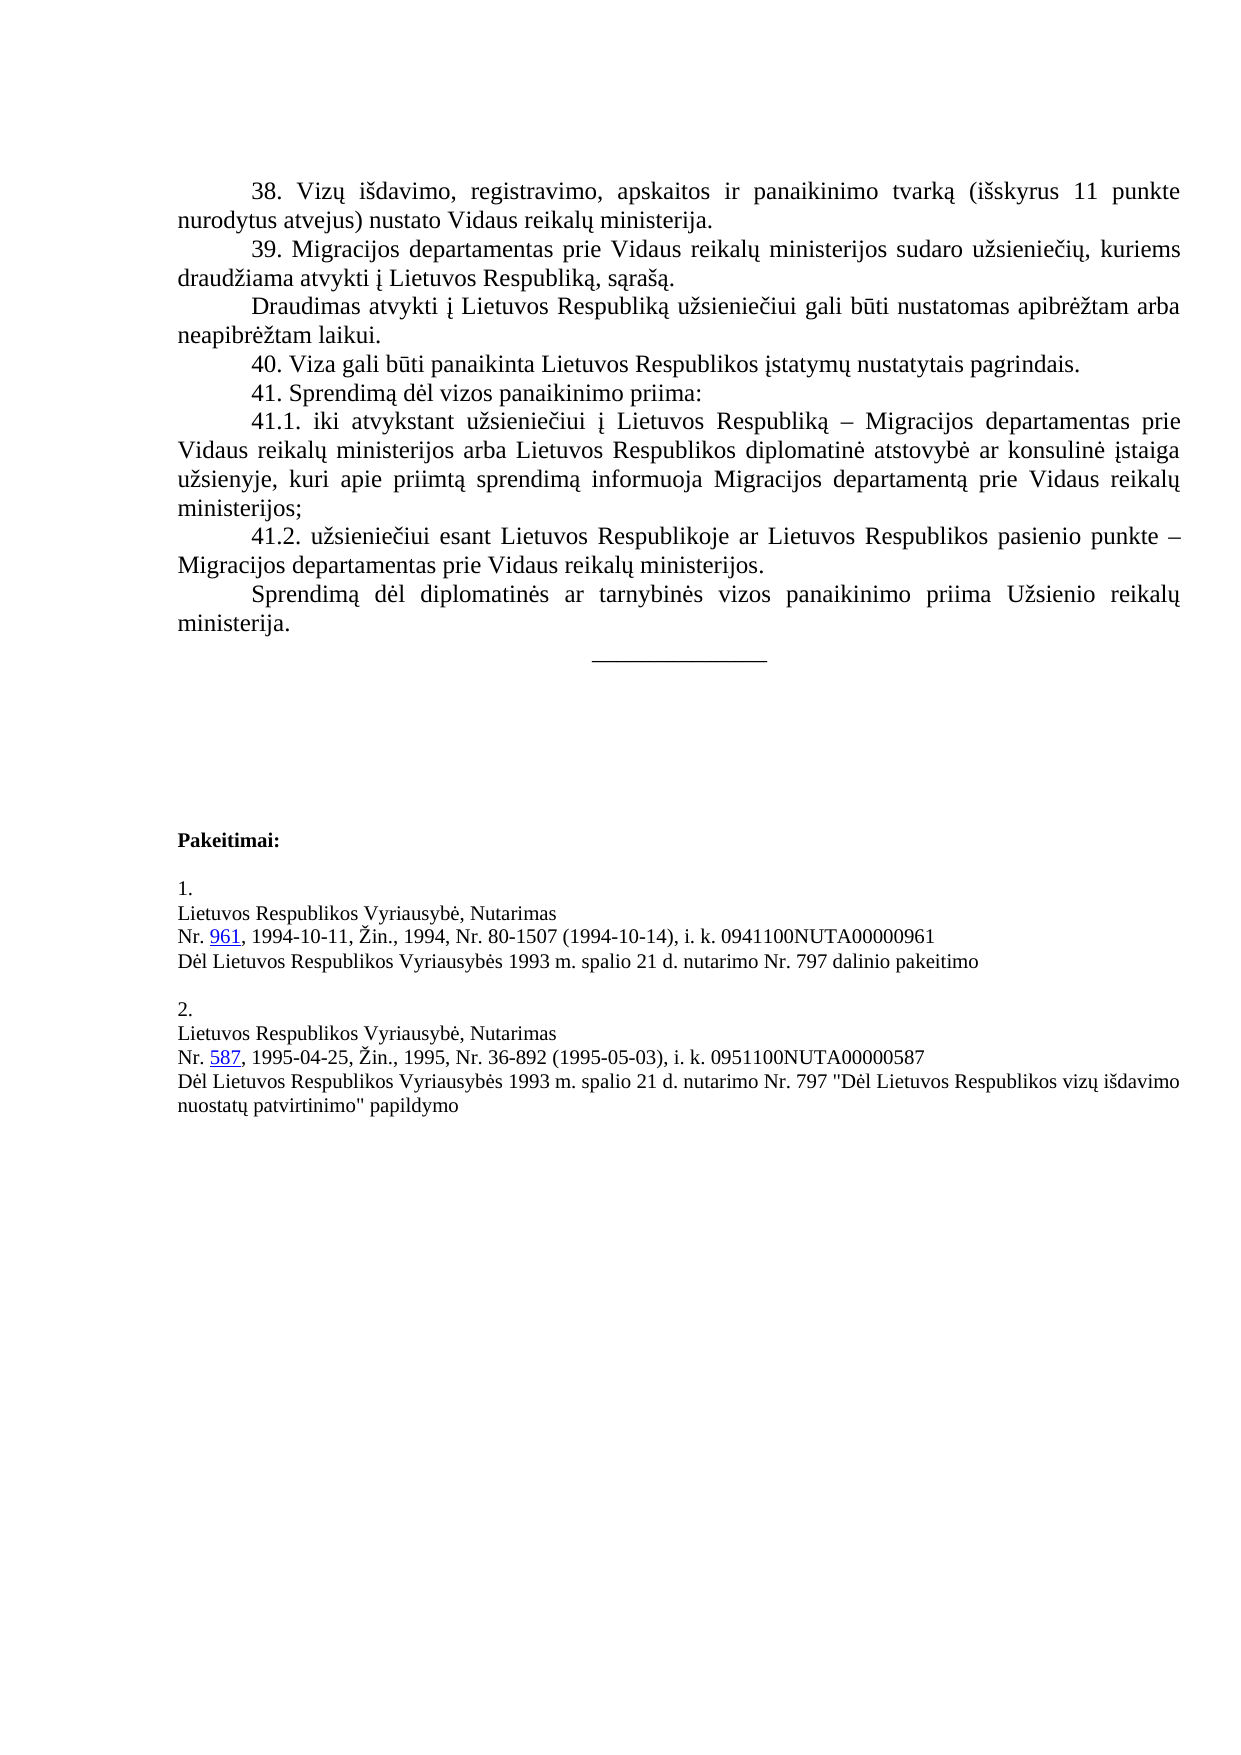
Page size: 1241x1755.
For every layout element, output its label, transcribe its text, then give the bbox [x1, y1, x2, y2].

text Nr. 961, 1994-10-11, Žin., 1994, Nr. 80-1507 (1994-10-14), i. k. 0941100NUTA00000961 [177, 924, 1181, 948]
text Nr. 587, 1995-04-25, Žin., 1995, Nr. 36-892 (1995-05-03), i. k. 0951100NUTA00000587 [177, 1045, 1181, 1069]
text 40. Viza gali būti panaikinta Lietuvos Respublikos įstatymų nustatytais pagrindais. [177, 349, 1181, 378]
text 1. [177, 876, 1181, 900]
text Pakeitimai: [177, 828, 1181, 852]
text Lietuvos Respublikos Vyriausybė, Nutarimas [177, 900, 1181, 924]
text Sprendimą dėl diplomatinės ar tarnybinės vizos panaikinimo priima Užsienio reikalų ministerija. [177, 579, 1181, 636]
text 38. Vizų išdavimo, registravimo, apskaitos ir panaikinimo tvarką (išskyrus 11 punkte nurodytus atvejus) nustato Vidaus reikalų ministerija. [177, 176, 1181, 234]
text Dėl Lietuvos Respublikos Vyriausybės 1993 m. spalio 21 d. nutarimo Nr. 797 "Dėl Lietuvos Respublikos vizų išdavimo nuostatų patvirtinimo" papildymo [177, 1069, 1181, 1117]
text 41.2. užsieniečiui esant Lietuvos Respublikoje ar Lietuvos Respublikos pasienio punkte – Migracijos departamentas prie Vidaus reikalų ministerijos. [177, 521, 1181, 579]
text Dėl Lietuvos Respublikos Vyriausybės 1993 m. spalio 21 d. nutarimo Nr. 797 dalinio pakeitimo [177, 948, 1181, 973]
text 2. [177, 997, 1181, 1021]
text Lietuvos Respublikos Vyriausybė, Nutarimas [177, 1021, 1181, 1045]
text Draudimas atvykti į Lietuvos Respubliką užsieniečiui gali būti nustatomas apibrėžtam arba neapibrėžtam laikui. [177, 291, 1181, 349]
text 41. Sprendimą dėl vizos panaikinimo priima: [177, 378, 1181, 406]
text ______________ [177, 636, 1181, 665]
text 41.1. iki atvykstant užsieniečiui į Lietuvos Respubliką – Migracijos departamentas prie Vidaus reikalų ministerijos arba Lietuvos Respublikos diplomatinė atstovybė ar konsulinė įstaiga užsienyje, kuri apie priimtą sprendimą informuoja Migracijos departamentą prie Vidaus reikalų ministerijos; [177, 406, 1181, 521]
text 39. Migracijos departamentas prie Vidaus reikalų ministerijos sudaro užsieniečių, kuriems draudžiama atvykti į Lietuvos Respubliką, sąrašą. [177, 234, 1181, 291]
